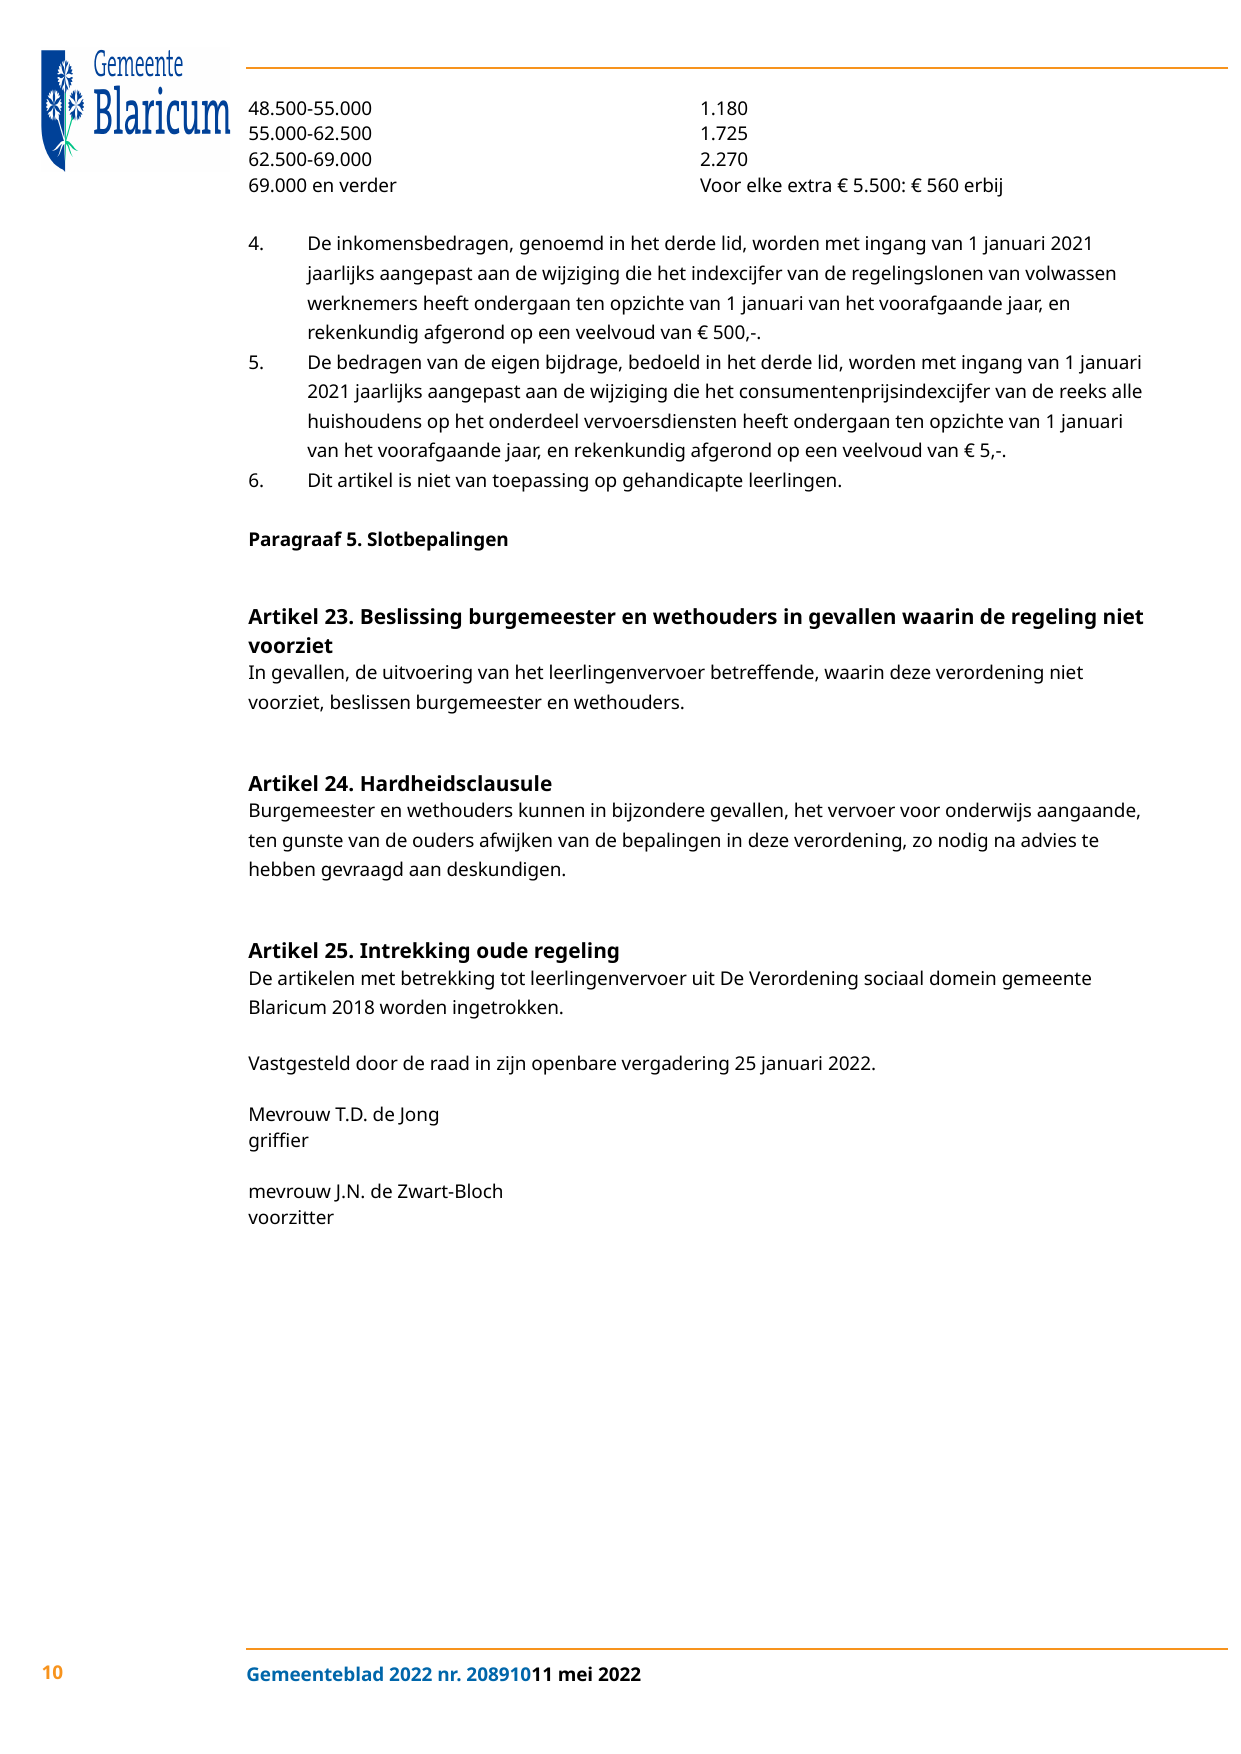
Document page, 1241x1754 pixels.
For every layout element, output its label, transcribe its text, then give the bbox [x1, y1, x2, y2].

list De inkomensbedragen, genoemd in het derde lid, worden met ingang van 1 januari 2021 jaarlijks aangepast aan de wijziging die het indexcijfer van de regelingslonen van volwassen werknemers heeft ondergaan ten opzichte van 1 januari van het voorafgaande jaar, en rekenkundig afgerond op een veelvoud van € 500,-. [248, 231, 1152, 345]
table_cell Voor elke extra € 5.500: € 560 erbij [700, 172, 1152, 198]
table_cell 2.270 [700, 146, 1152, 172]
text Paragraaf 5. Slotbepalingen [248, 526, 1152, 552]
table_cell 55.000-62.500 [248, 121, 700, 146]
text Burgemeester en wethouders kunnen in bijzondere gevallen, het vervoer voor onderwijs aangaande, ten gunste van de ouders afwijken van de bepalingen in deze verordening, zo nodig na advies te hebben gevraagd aan deskundigen. [248, 797, 1152, 882]
text Artikel 24. Hardheidsclausule [248, 769, 1152, 797]
table_cell 62.500-69.000 [248, 146, 700, 172]
picture [41, 47, 231, 172]
table_cell 69.000 en verder [248, 172, 700, 198]
text Vastgesteld door de raad in zijn openbare vergadering 25 januari 2022. [248, 1050, 1152, 1076]
text Mevrouw T.D. de Jong [248, 1101, 1152, 1127]
text griffier [248, 1127, 1152, 1153]
list Dit artikel is niet van toepassing op gehandicapte leerlingen. [248, 467, 1152, 493]
text In gevallen, de uitvoering van het leerlingenvervoer betreffende, waarin deze verordening niet voorziet, beslissen burgemeester en wethouders. [248, 659, 1152, 715]
table_cell 1.725 [700, 121, 1152, 146]
text Artikel 23. Beslissing burgemeester en wethouders in gevallen waarin de regeling niet voorziet [248, 602, 1152, 659]
table_cell 1.180 [700, 95, 1152, 121]
list De bedragen van de eigen bijdrage, bedoeld in het derde lid, worden met ingang van 1 januari 2021 jaarlijks aangepast aan de wijziging die het consumentenprijsindexcijfer van de reeks alle huishoudens op het onderdeel vervoersdiensten heeft ondergaan ten opzichte van 1 januari van het voorafgaande jaar, en rekenkundig afgerond op een veelvoud van € 5,-. [248, 349, 1152, 463]
text Artikel 25. Intrekking oude regeling [248, 937, 1152, 965]
text voorzitter [248, 1204, 1152, 1230]
text mevrouw J.N. de Zwart-Bloch [248, 1178, 1152, 1204]
text De artikelen met betrekking tot leerlingenvervoer uit De Verordening sociaal domein gemeente Blaricum 2018 worden ingetrokken. [248, 965, 1152, 1020]
table_cell 48.500-55.000 [248, 95, 700, 121]
